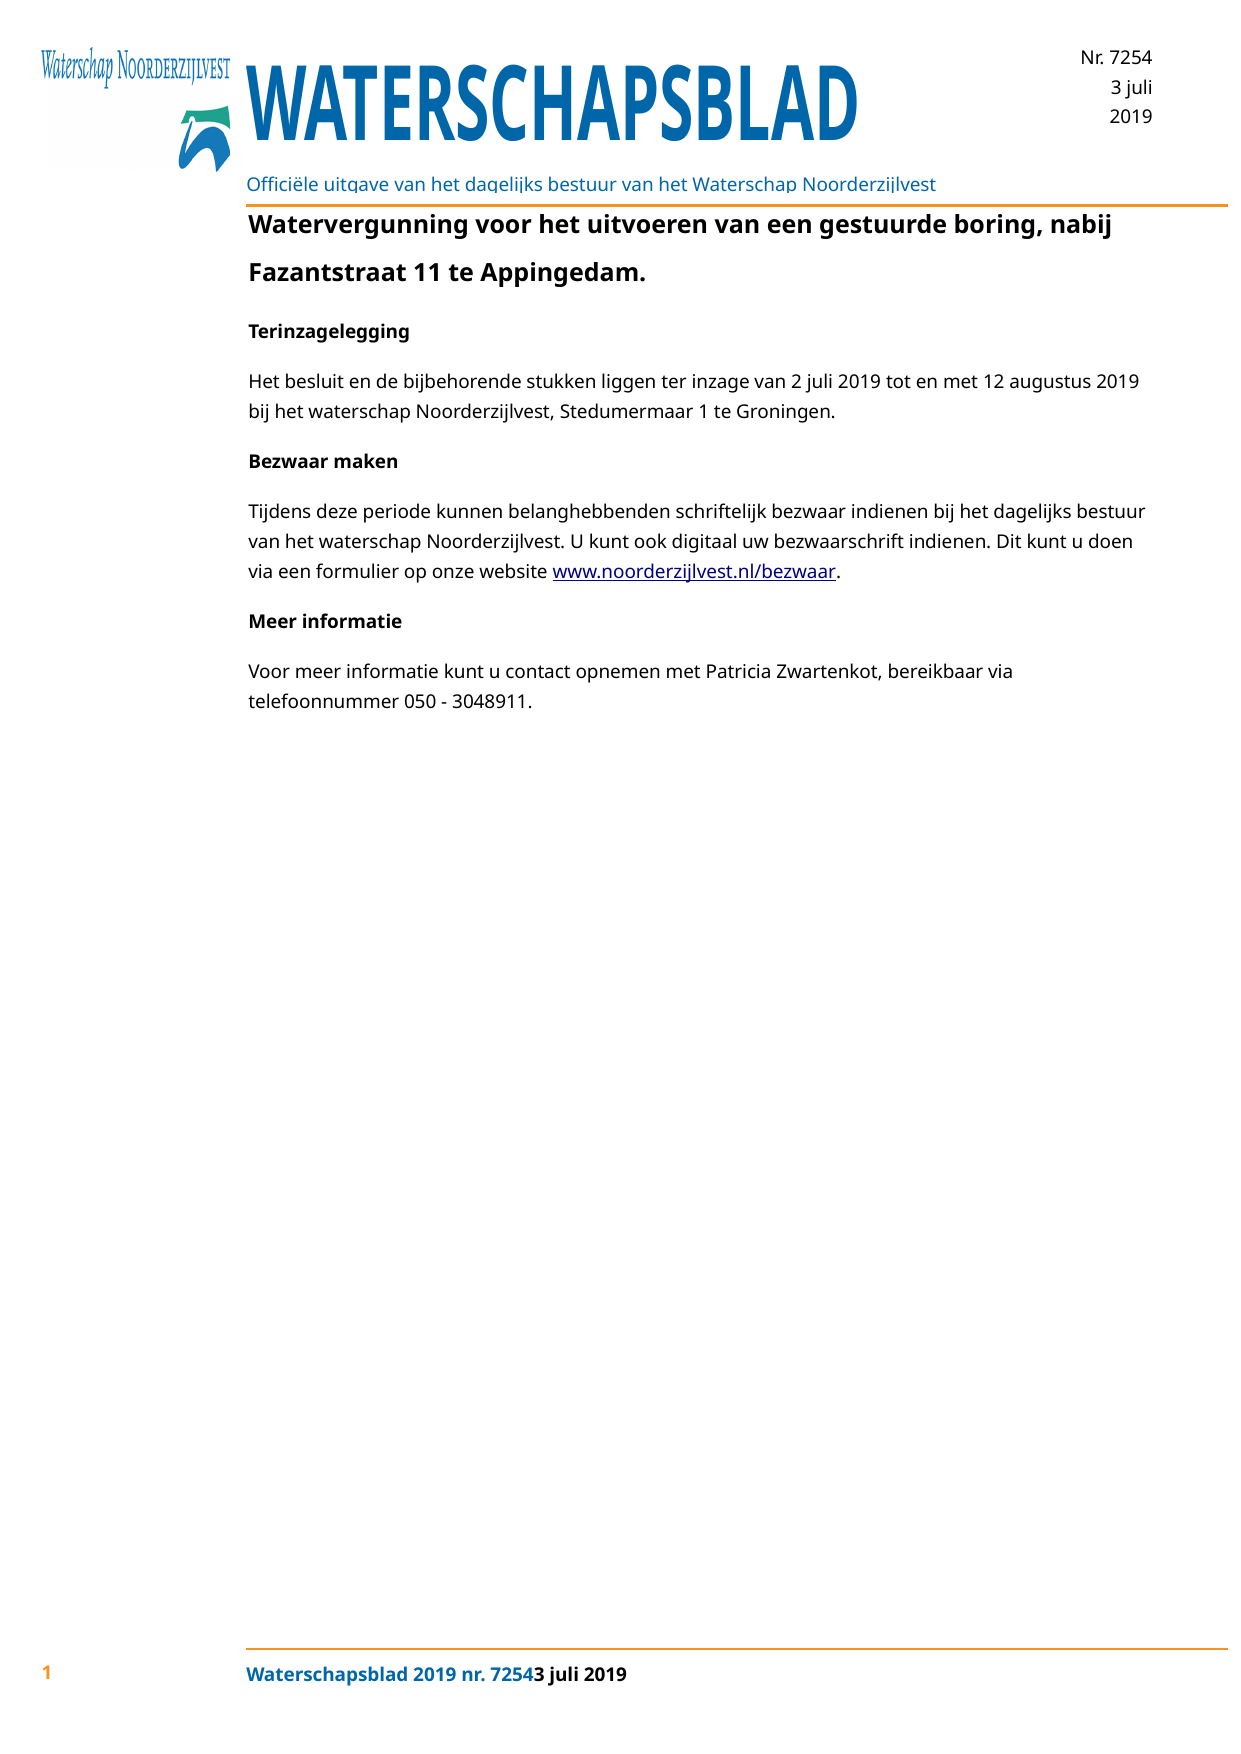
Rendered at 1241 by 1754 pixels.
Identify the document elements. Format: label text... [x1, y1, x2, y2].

text Het besluit en de bijbehorende stukken liggen ter inzage van 2 juli 2019 tot en met 12 augustus 2019 bij het waterschap Noorderzijlvest, Stedumermaar 1 te Groningen. [248, 368, 1152, 424]
text Meer informatie [248, 608, 1152, 634]
picture [41, 47, 231, 172]
text Watervergunning voor het uitvoeren van een gestuurde boring, nabij Fazantstraat 11 te Appingedam. [248, 207, 1152, 288]
text Voor meer informatie kunt u contact opnemen met Patricia Zwartenkot, bereikbaar via telefoonnummer 050 - 3048911. [248, 659, 1152, 714]
text Tijdens deze periode kunnen belanghebbenden schriftelijk bezwaar indienen bij het dagelijks bestuur van het waterschap Noorderzijlvest. U kunt ook digitaal uw bezwaarschrift indienen. Dit kunt u doen via een formulier op onze website www.noorderzijlvest.nl/bezwaar. [248, 499, 1152, 584]
text Terinzagelegging [248, 318, 1152, 344]
text Bezwaar maken [248, 448, 1152, 474]
